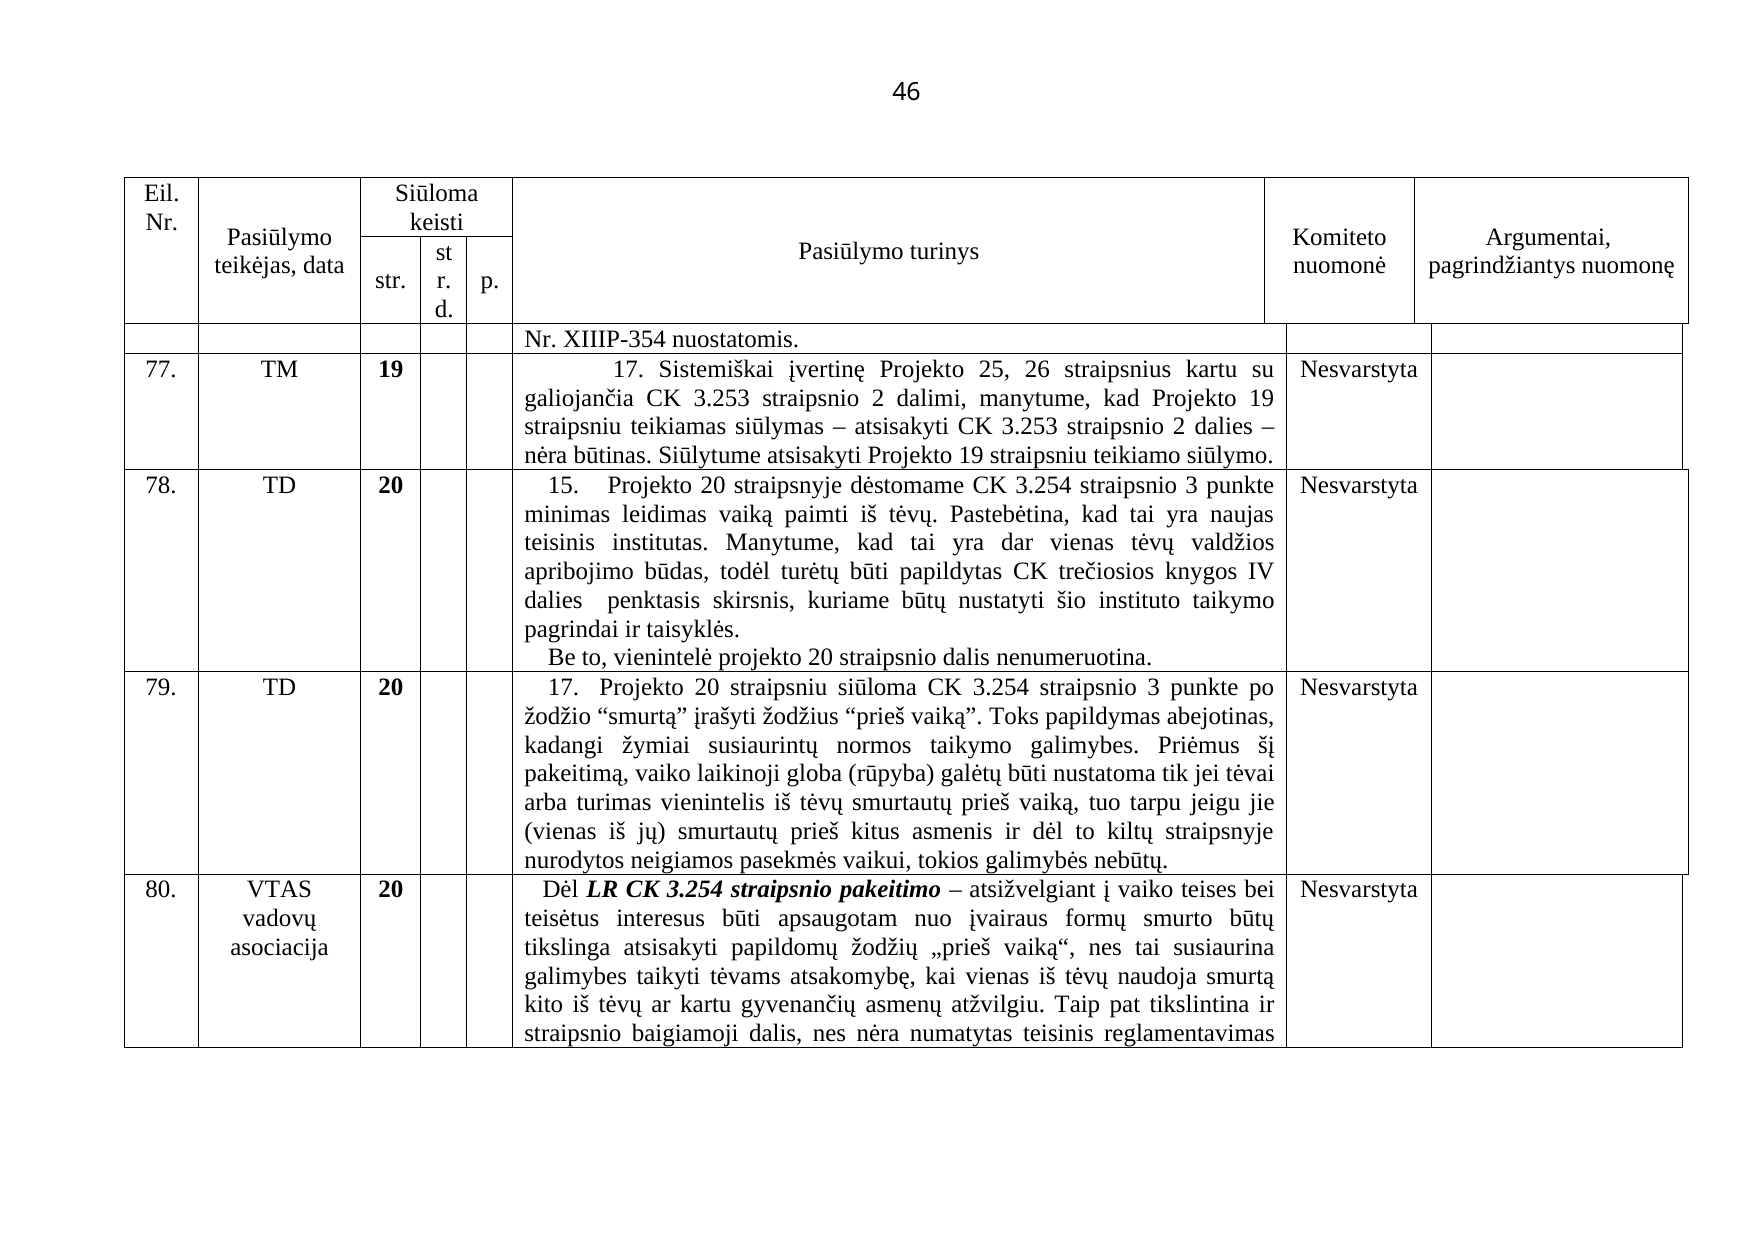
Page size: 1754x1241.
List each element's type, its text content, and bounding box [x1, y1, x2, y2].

table_cell Nesvarstyta [1287, 875, 1431, 1047]
table_header Eil. Nr. [125, 178, 198, 323]
table_cell [1683, 324, 1688, 353]
table_cell [421, 672, 466, 873]
table_cell [421, 470, 466, 671]
table_cell 19 [361, 354, 420, 469]
table_cell 15. Projekto 20 straipsnyje dėstomame CK 3.254 straipsnio 3 punkte minimas leidimas vaiką paimti iš tėvų. Pastebėtina, kad tai yra naujas teisinis institutas. Manytume, kad tai yra dar vienas tėvų valdžios apribojimo būdas, todėl turėtų būti papildytas CK trečiosios knygos IV dalies penktasis skirsnis, kuriame būtų nustatyti šio instituto taikymo pagrindai ir taisyklės. Be to, vienintelė projekto 20 straipsnio dalis nenumeruotina. [513, 470, 1286, 671]
table_cell 17. Sistemiškai įvertinę Projekto 25, 26 straipsnius kartu su galiojančia CK 3.253 straipsnio 2 dalimi, manytume, kad Projekto 19 straipsniu teikiamas siūlymas – atsisakyti CK 3.253 straipsnio 2 dalies – nėra būtinas. Siūlytume atsisakyti Projekto 19 straipsniu teikiamo siūlymo. [513, 354, 1286, 469]
table_cell [125, 875, 198, 1047]
table_cell [125, 470, 198, 671]
table_header Komiteto nuomonė [1265, 178, 1414, 323]
table_cell [1432, 672, 1688, 873]
table_cell Nr. XIIIP-354 nuostatomis. [513, 324, 1286, 353]
table_cell Nesvarstyta [1287, 470, 1431, 671]
table_cell [1683, 353, 1688, 469]
table_cell [1287, 324, 1431, 353]
table_cell Nesvarstyta [1287, 672, 1431, 873]
table_cell [125, 354, 198, 469]
table_cell 17. Projekto 20 straipsniu siūloma CK 3.254 straipsnio 3 punkte po žodžio “smurtą” įrašyti žodžius “prieš vaiką”. Toks papildymas abejotinas, kadangi žymiai susiaurintų normos taikymo galimybes. Priėmus šį pakeitimą, vaiko laikinoji globa (rūpyba) galėtų būti nustatoma tik jei tėvai arba turimas vienintelis iš tėvų smurtautų prieš vaiką, tuo tarpu jeigu jie (vienas iš jų) smurtautų prieš kitus asmenis ir dėl to kiltų straipsnyje nurodytos neigiamos pasekmės vaikui, tokios galimybės nebūtų. [513, 672, 1286, 873]
table_cell [361, 324, 420, 353]
table_cell [421, 354, 466, 469]
table_cell [467, 324, 512, 353]
table_cell 20 [361, 672, 420, 873]
table_cell VTAS vadovų asociacija [199, 875, 360, 1047]
table_header Siūloma keisti [361, 178, 512, 236]
table_cell [1432, 324, 1682, 353]
table_header Argumentai, pagrindžiantys nuomonę [1415, 178, 1688, 323]
table_cell TD [199, 470, 360, 671]
table_header Pasiūlymo teikėjas, data [199, 178, 360, 323]
table_cell [467, 875, 512, 1047]
table_cell [1432, 470, 1688, 671]
table_cell 20 [361, 470, 420, 671]
table_cell str. d. [421, 237, 466, 323]
table_cell Dėl LR CK 3.254 straipsnio pakeitimo – atsižvelgiant į vaiko teises bei teisėtus interesus būti apsaugotam nuo įvairaus formų smurto būtų tikslinga atsisakyti papildomų žodžių „prieš vaiką“, nes tai susiaurina galimybes taikyti tėvams atsakomybę, kai vienas iš tėvų naudoja smurtą kito iš tėvų ar kartu gyvenančių asmenų atžvilgiu. Taip pat tikslintina ir straipsnio baigiamoji dalis, nes nėra numatytas teisinis reglamentavimas [513, 875, 1286, 1047]
table_cell [467, 354, 512, 469]
table_cell 20 [361, 875, 420, 1047]
table_cell [125, 672, 198, 873]
table_cell [421, 875, 466, 1047]
table_cell [467, 672, 512, 873]
table_cell TD [199, 672, 360, 873]
table_cell str. [361, 237, 420, 323]
table_cell [1683, 875, 1688, 1047]
table_cell Nesvarstyta [1287, 354, 1431, 469]
table_cell [467, 470, 512, 671]
table_cell p. [467, 237, 512, 323]
table_cell [421, 324, 466, 353]
table_cell TM [199, 354, 360, 469]
table_cell [125, 324, 198, 353]
table_header Pasiūlymo turinys [513, 178, 1264, 323]
table_cell [199, 324, 360, 353]
table_cell [1432, 875, 1682, 1047]
table_cell [1432, 354, 1682, 469]
